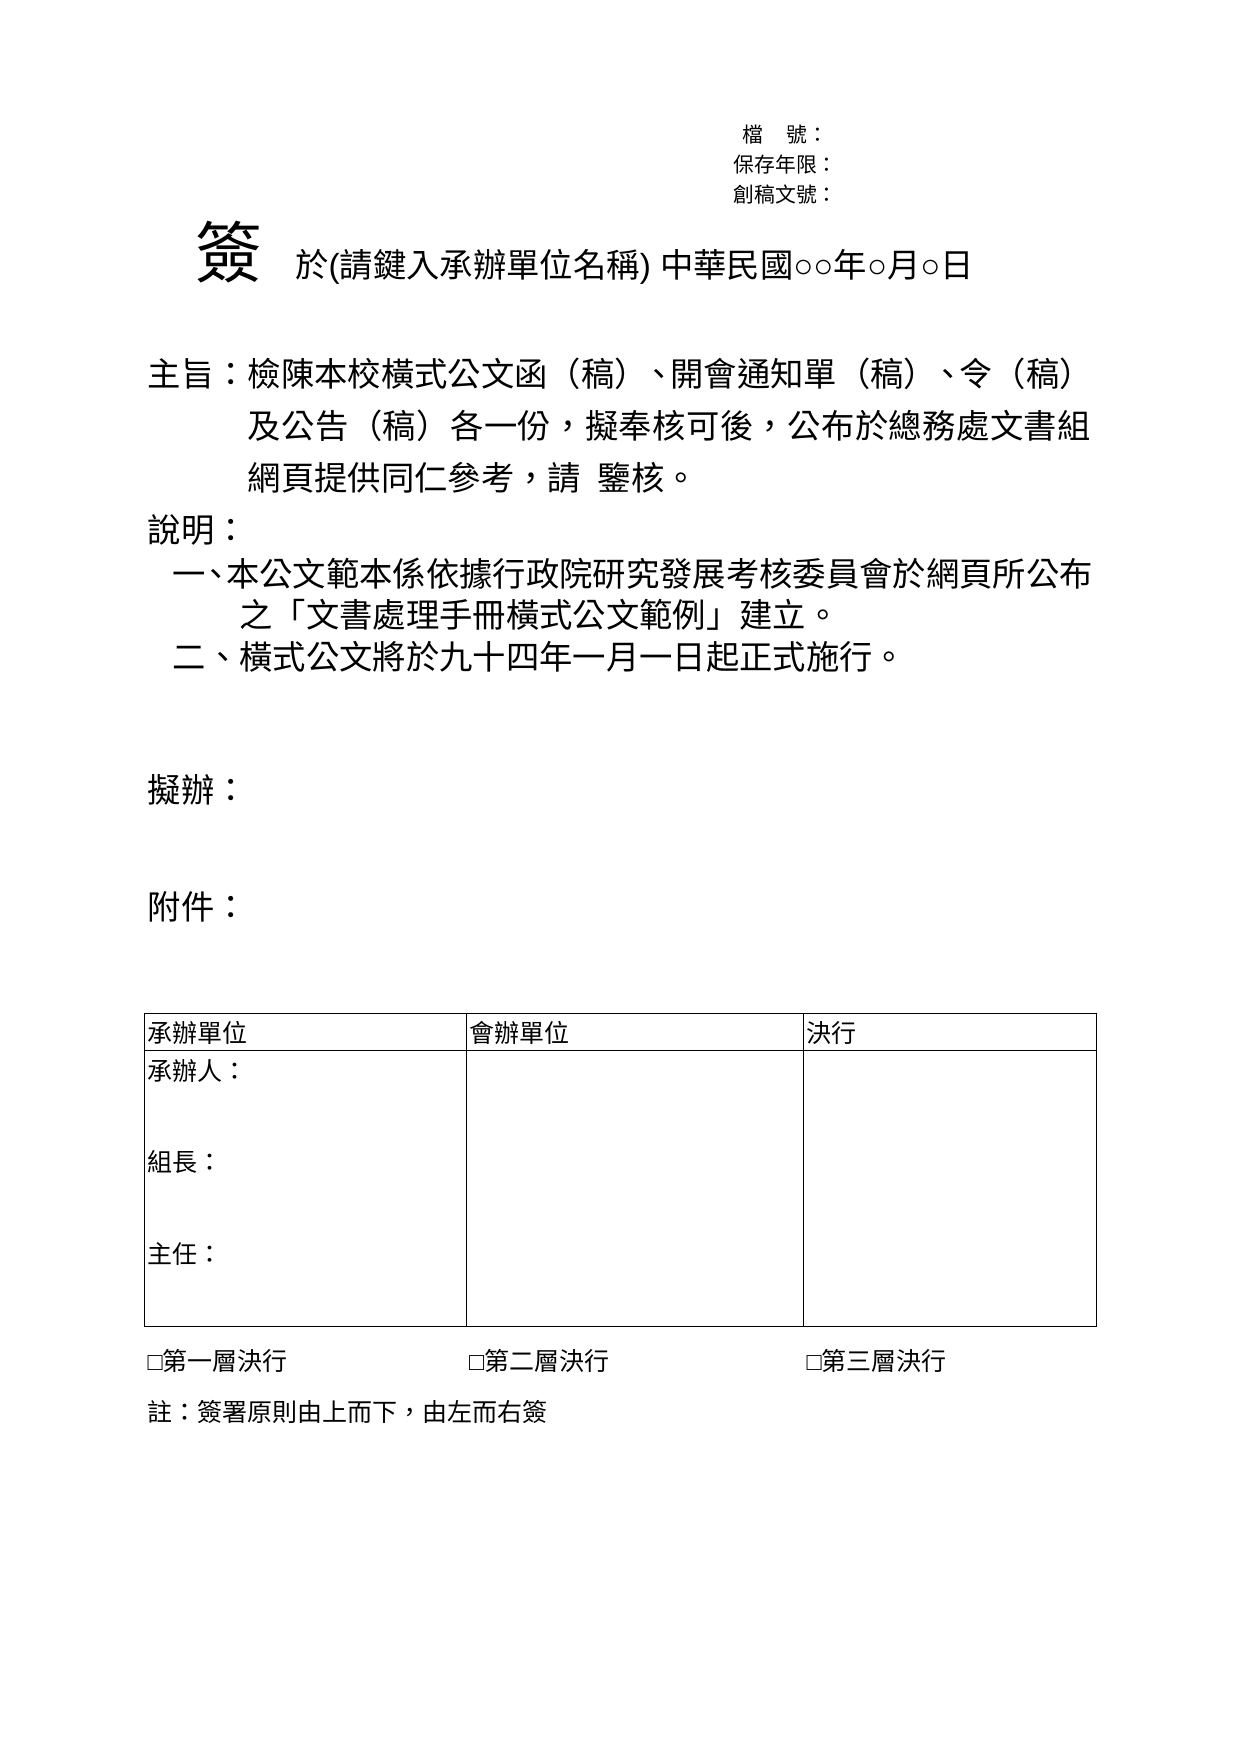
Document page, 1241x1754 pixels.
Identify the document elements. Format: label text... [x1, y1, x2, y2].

text 二、橫式公文將於九十四年一月一日起正式施行。 [173, 636, 1092, 678]
table_header 承辦單位 [145, 1014, 466, 1050]
text 主旨：檢陳本校橫式公文函（稿）、開會通知單（稿）、令（稿）及公告（稿）各一份，擬奉核可後，公布於總務處文書組網頁提供同仁參考，請 鑒核。 [148, 344, 1092, 501]
subtitle 保存年限： [195, 148, 1092, 178]
text 註：簽署原則由上而下，由左而右簽 [148, 1393, 1092, 1429]
table_cell □第三層決行 [804, 1327, 1096, 1393]
table_cell [467, 1051, 803, 1326]
text 一、本公文範本係依據行政院研究發展考核委員會於網頁所公布之「文書處理手冊橫式公文範例」建立。 [173, 553, 1092, 636]
text 附件： [148, 896, 1092, 925]
subtitle 簽 於(請鍵入承辦單位名稱) 中華民國○○年○月○日 [195, 232, 1092, 288]
table_header 決行 [804, 1014, 1096, 1050]
table_cell □第一層決行 [144, 1327, 466, 1393]
table_header 會辦單位 [467, 1014, 803, 1050]
subtitle 創稿文號： [195, 178, 1092, 209]
table_cell [804, 1051, 1096, 1326]
text 說明： [148, 501, 1092, 553]
table_cell 承辦人： 組長： 主任： [145, 1051, 466, 1326]
subtitle 檔 號： [195, 118, 1092, 148]
table_cell □第二層決行 [466, 1327, 803, 1393]
text 擬辦： [148, 779, 1092, 808]
